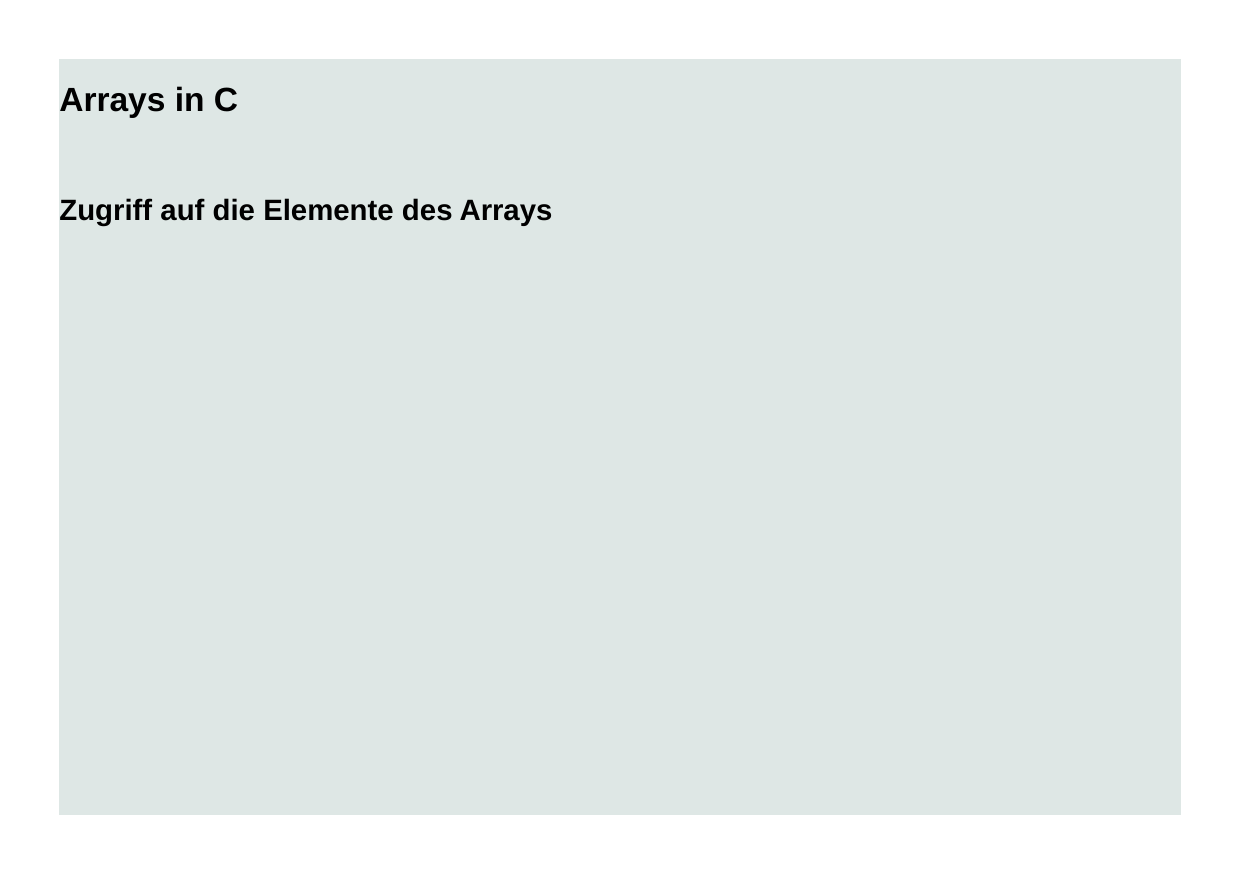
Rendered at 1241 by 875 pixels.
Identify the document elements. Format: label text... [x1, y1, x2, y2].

subtitle Arrays in C [59, 80, 1181, 118]
subtitle Zugriff auf die Elemente des Arrays [59, 193, 1181, 227]
